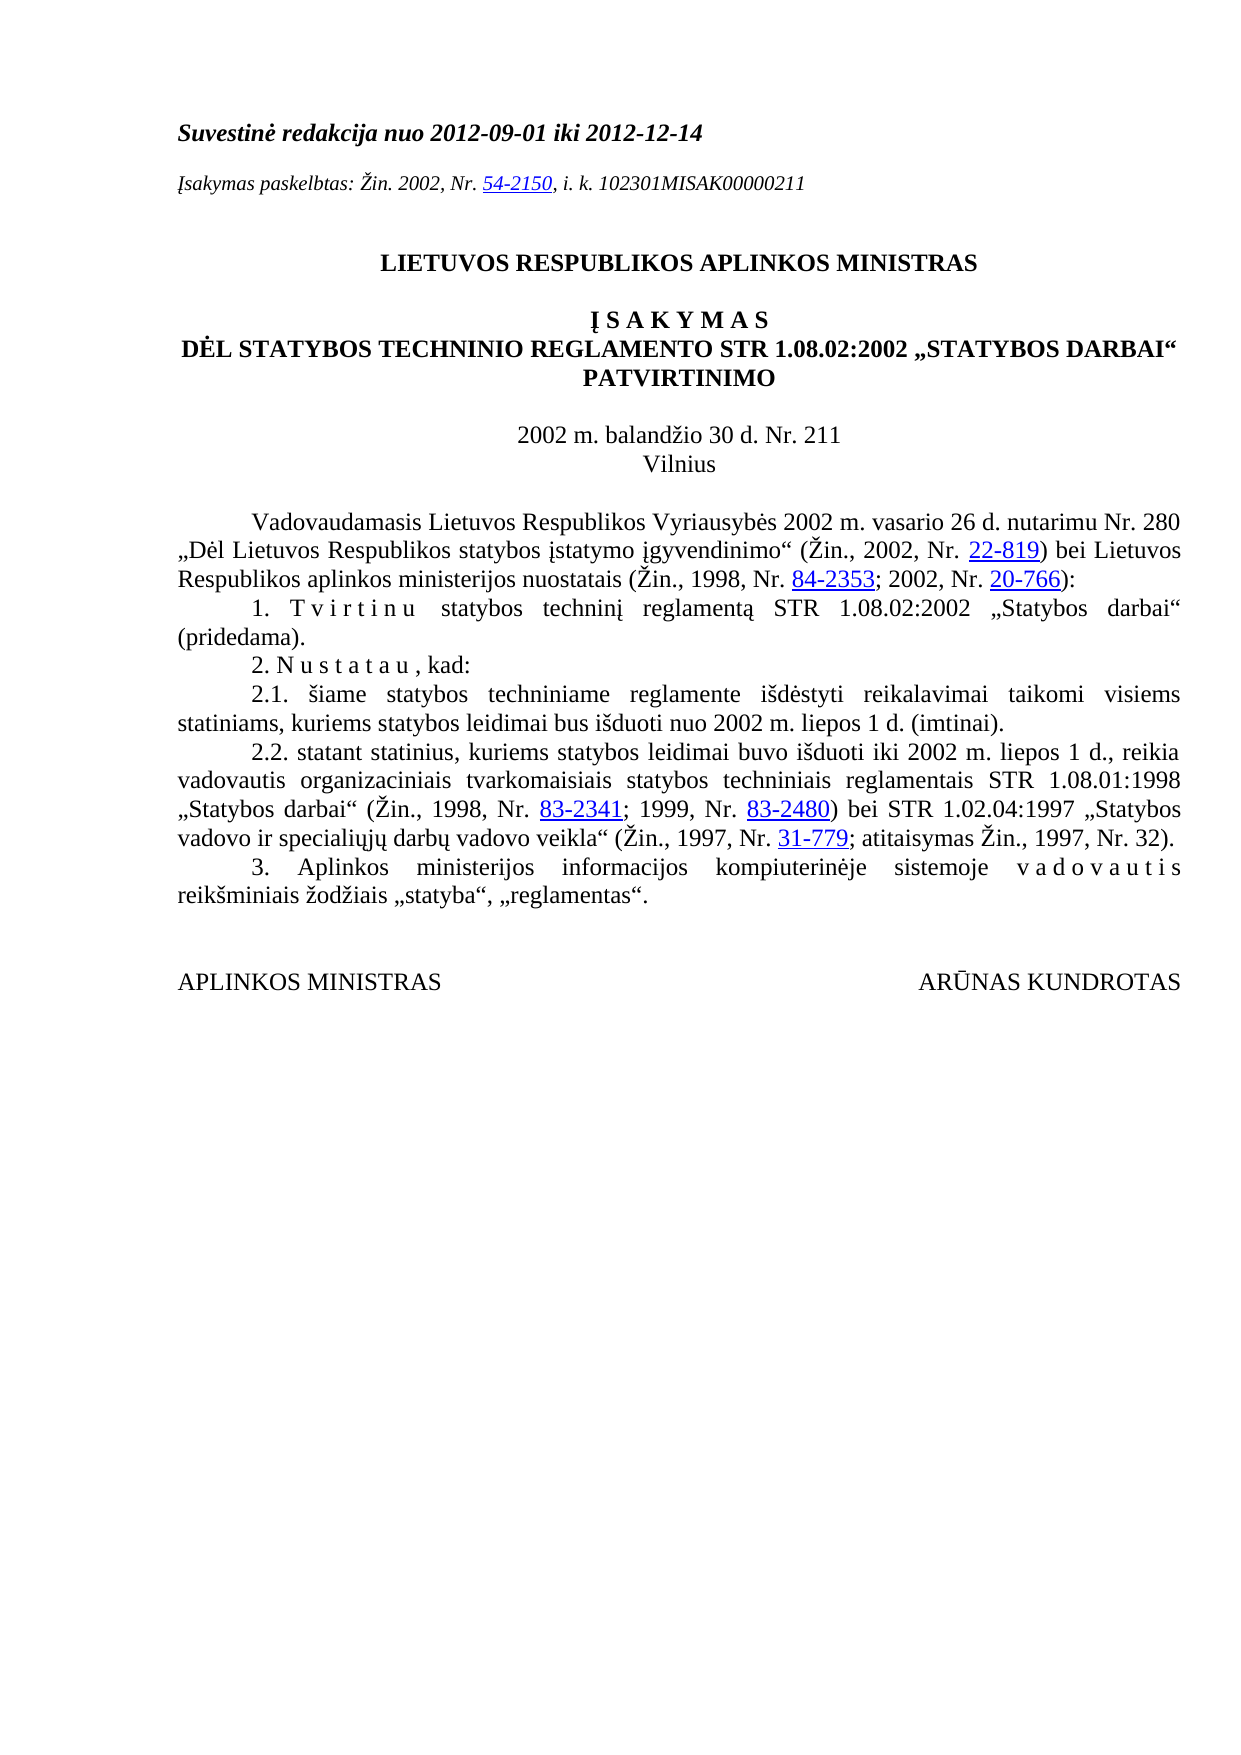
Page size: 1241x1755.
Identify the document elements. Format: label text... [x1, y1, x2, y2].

text Į S A K Y M A S [177, 305, 1181, 334]
text 2. Nustatau, kad: [177, 650, 1181, 679]
text DĖL STATYBOS TECHNINIO REGLAMENTO STR 1.08.02:2002 „STATYBOS DARBAI“ PATVIRTINIMO [177, 334, 1181, 392]
text Aplinkos ministras Arūnas Kundrotas [177, 967, 1181, 995]
text Vadovaudamasis Lietuvos Respublikos Vyriausybės 2002 m. vasario 26 d. nutarimu Nr. 280 „Dėl Lietuvos Respublikos statybos įstatymo įgyvendinimo“ (Žin., 2002, Nr. 22-819) bei Lietuvos Respublikos aplinkos ministerijos nuostatais (Žin., 1998, Nr. 84-2353; 2002, Nr. 20-766): [177, 507, 1181, 593]
text Vilnius [177, 449, 1181, 478]
text Suvestinė redakcija nuo 2012-09-01 iki 2012-12-14 [177, 118, 1181, 147]
text 2.1. šiame statybos techniniame reglamente išdėstyti reikalavimai taikomi visiems statiniams, kuriems statybos leidimai bus išduoti nuo 2002 m. liepos 1 d. (imtinai). [177, 679, 1181, 737]
text 1. Tvirtinu statybos techninį reglamentą STR 1.08.02:2002 „Statybos darbai“ (pridedama). [177, 593, 1181, 650]
text 2.2. statant statinius, kuriems statybos leidimai buvo išduoti iki 2002 m. liepos 1 d., reikia vadovautis organizaciniais tvarkomaisiais statybos techniniais reglamentais STR 1.08.01:1998 „Statybos darbai“ (Žin., 1998, Nr. 83-2341; 1999, Nr. 83-2480) bei STR 1.02.04:1997 „Statybos vadovo ir specialiųjų darbų vadovo veikla“ (Žin., 1997, Nr. 31-779; atitaisymas Žin., 1997, Nr. 32). [177, 737, 1181, 852]
text 3. Aplinkos ministerijos informacijos kompiuterinėje sistemoje vadovautis reikšminiais žodžiais „statyba“, „reglamentas“. [177, 852, 1181, 909]
text Įsakymas paskelbtas: Žin. 2002, Nr. 54-2150, i. k. 102301MISAK00000211 [177, 171, 1181, 195]
text LIETUVOS RESPUBLIKOS APLINKOS MINISTRAS [177, 248, 1181, 277]
text 2002 m. balandžio 30 d. Nr. 211 [177, 420, 1181, 449]
